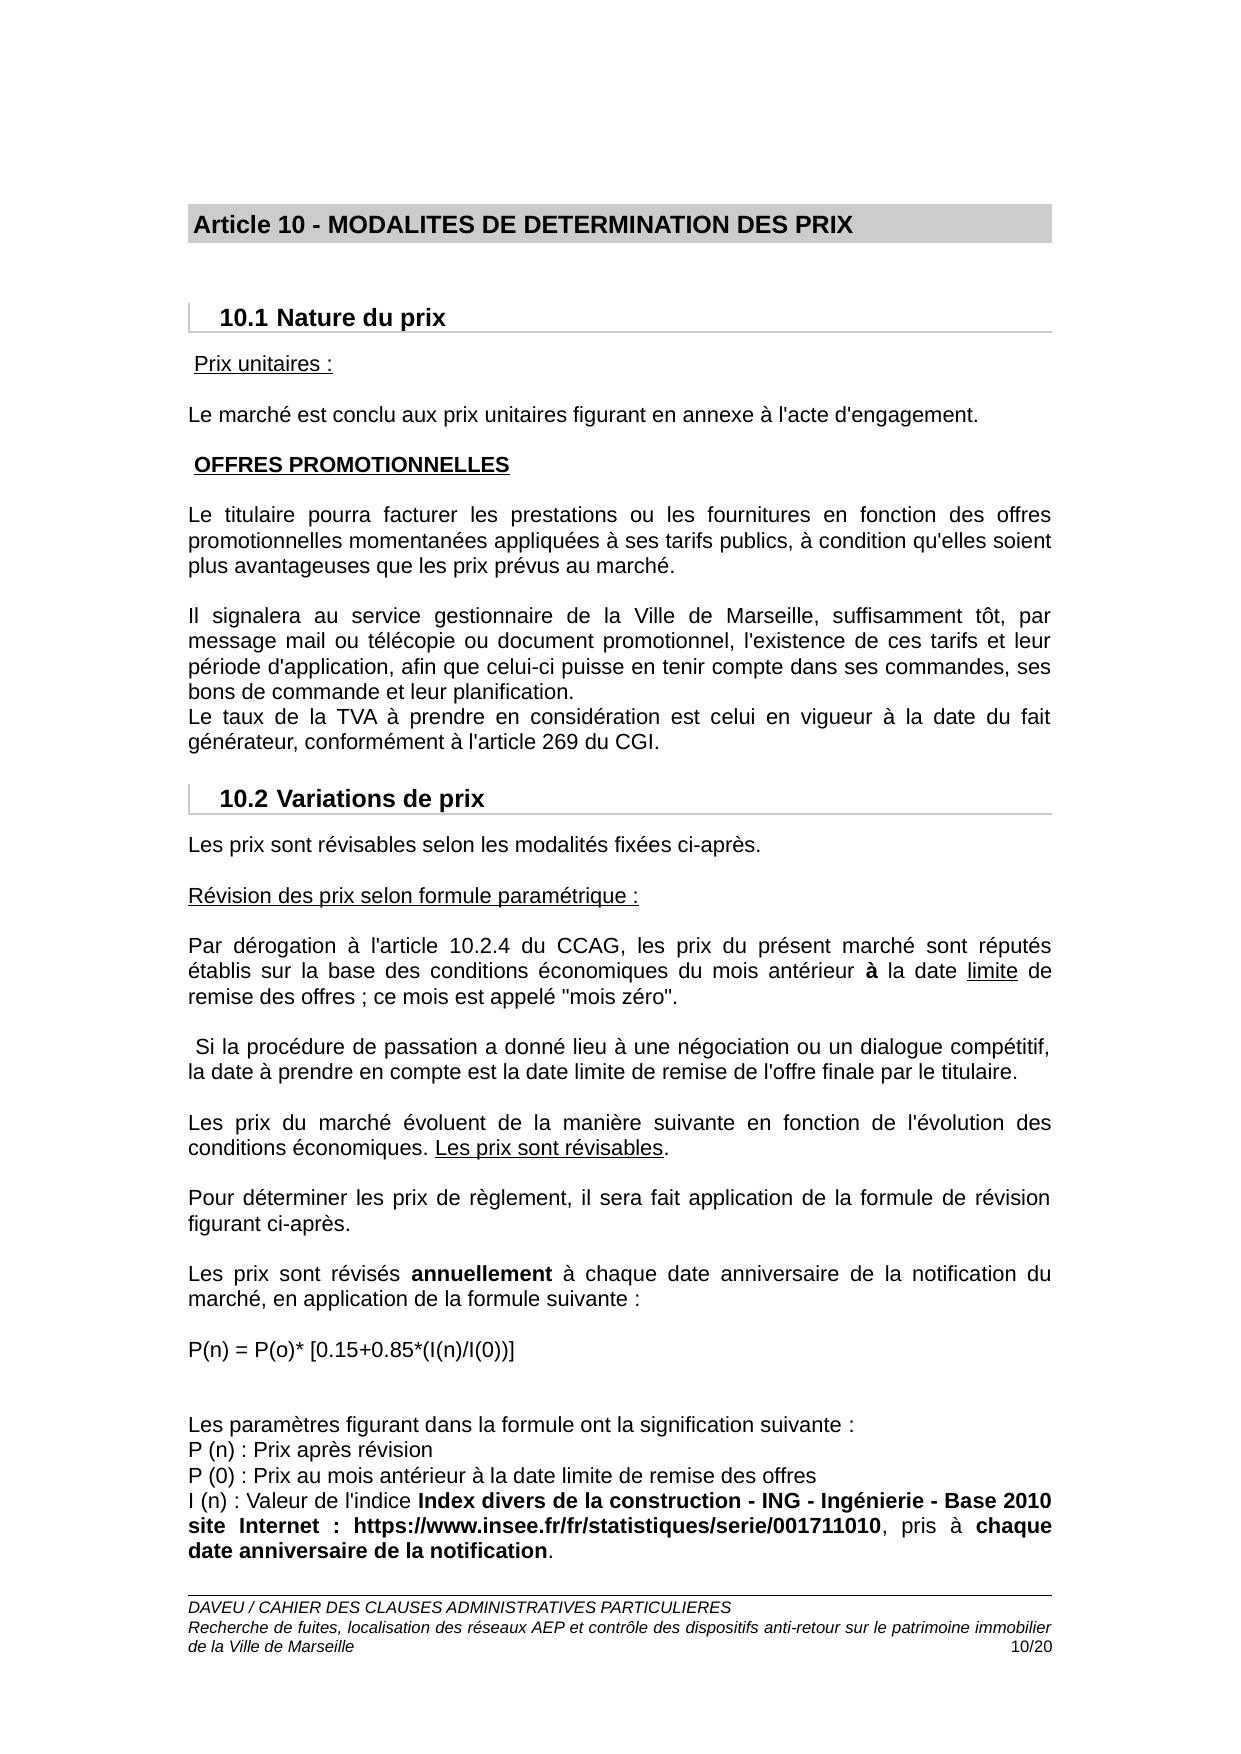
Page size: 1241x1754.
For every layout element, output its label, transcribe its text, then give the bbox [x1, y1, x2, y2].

text Le taux de la TVA à prendre en considération est celui en vigueur à la date du fait générateur, conformément à l'article 269 du CGI. [188, 704, 1052, 754]
text Les prix sont révisés annuellement à chaque date anniversaire de la notification du marché, en application de la formule suivante : [188, 1261, 1052, 1311]
text P (n) : Prix après révision [188, 1437, 1052, 1463]
text Les prix du marché évoluent de la manière suivante en fonction de l'évolution des conditions économiques. Les prix sont révisables. [188, 1110, 1052, 1160]
text Prix unitaires : [188, 351, 1052, 376]
text Le marché est conclu aux prix unitaires figurant en annexe à l'acte d'engagement. [188, 401, 1052, 427]
subtitle Nature du prix [188, 302, 1052, 331]
text I (n) : Valeur de l'indice Index divers de la construction - ING - Ingénierie - Base 2010 site Internet : https://www.insee.fr/fr/statistiques/serie/001711010, pris à chaque date anniversaire de la notification. [188, 1488, 1052, 1563]
text Les paramètres figurant dans la formule ont la signification suivante : [188, 1412, 1052, 1437]
text Il signalera au service gestionnaire de la Ville de Marseille, suffisamment tôt, par message mail ou télécopie ou document promotionnel, l'existence de ces tarifs et leur période d'application, afin que celui-ci puisse en tenir compte dans ses commandes, ses bons de commande et leur planification. [188, 603, 1052, 704]
text P(n) = P(o)* [0.15+0.85*(I(n)/I(0))] [188, 1337, 1052, 1362]
subtitle Variations de prix [190, 784, 1052, 813]
text Le titulaire pourra facturer les prestations ou les fournitures en fonction des offres promotionnelles momentanées appliquées à ses tarifs publics, à condition qu'elles soient plus avantageuses que les prix prévus au marché. [188, 502, 1052, 578]
text P (0) : Prix au mois antérieur à la date limite de remise des offres [188, 1463, 1052, 1488]
subtitle MODALITES DE DETERMINATION DES PRIX [190, 207, 1050, 241]
text Pour déterminer les prix de règlement, il sera fait application de la formule de révision figurant ci-après. [188, 1185, 1052, 1236]
text OFFRES PROMOTIONNELLES [188, 452, 1052, 477]
text Les prix sont révisables selon les modalités fixées ci-après. [188, 832, 1052, 858]
text Si la procédure de passation a donné lieu à une négociation ou un dialogue compétitif, la date à prendre en compte est la date limite de remise de l'offre finale par le titulaire. [188, 1034, 1052, 1084]
text Révision des prix selon formule paramétrique : [188, 883, 1052, 908]
text Par dérogation à l'article 10.2.4 du CCAG, les prix du présent marché sont réputés établis sur la base des conditions économiques du mois antérieur à la date limite de remise des offres ; ce mois est appelé "mois zéro". [188, 933, 1052, 1009]
